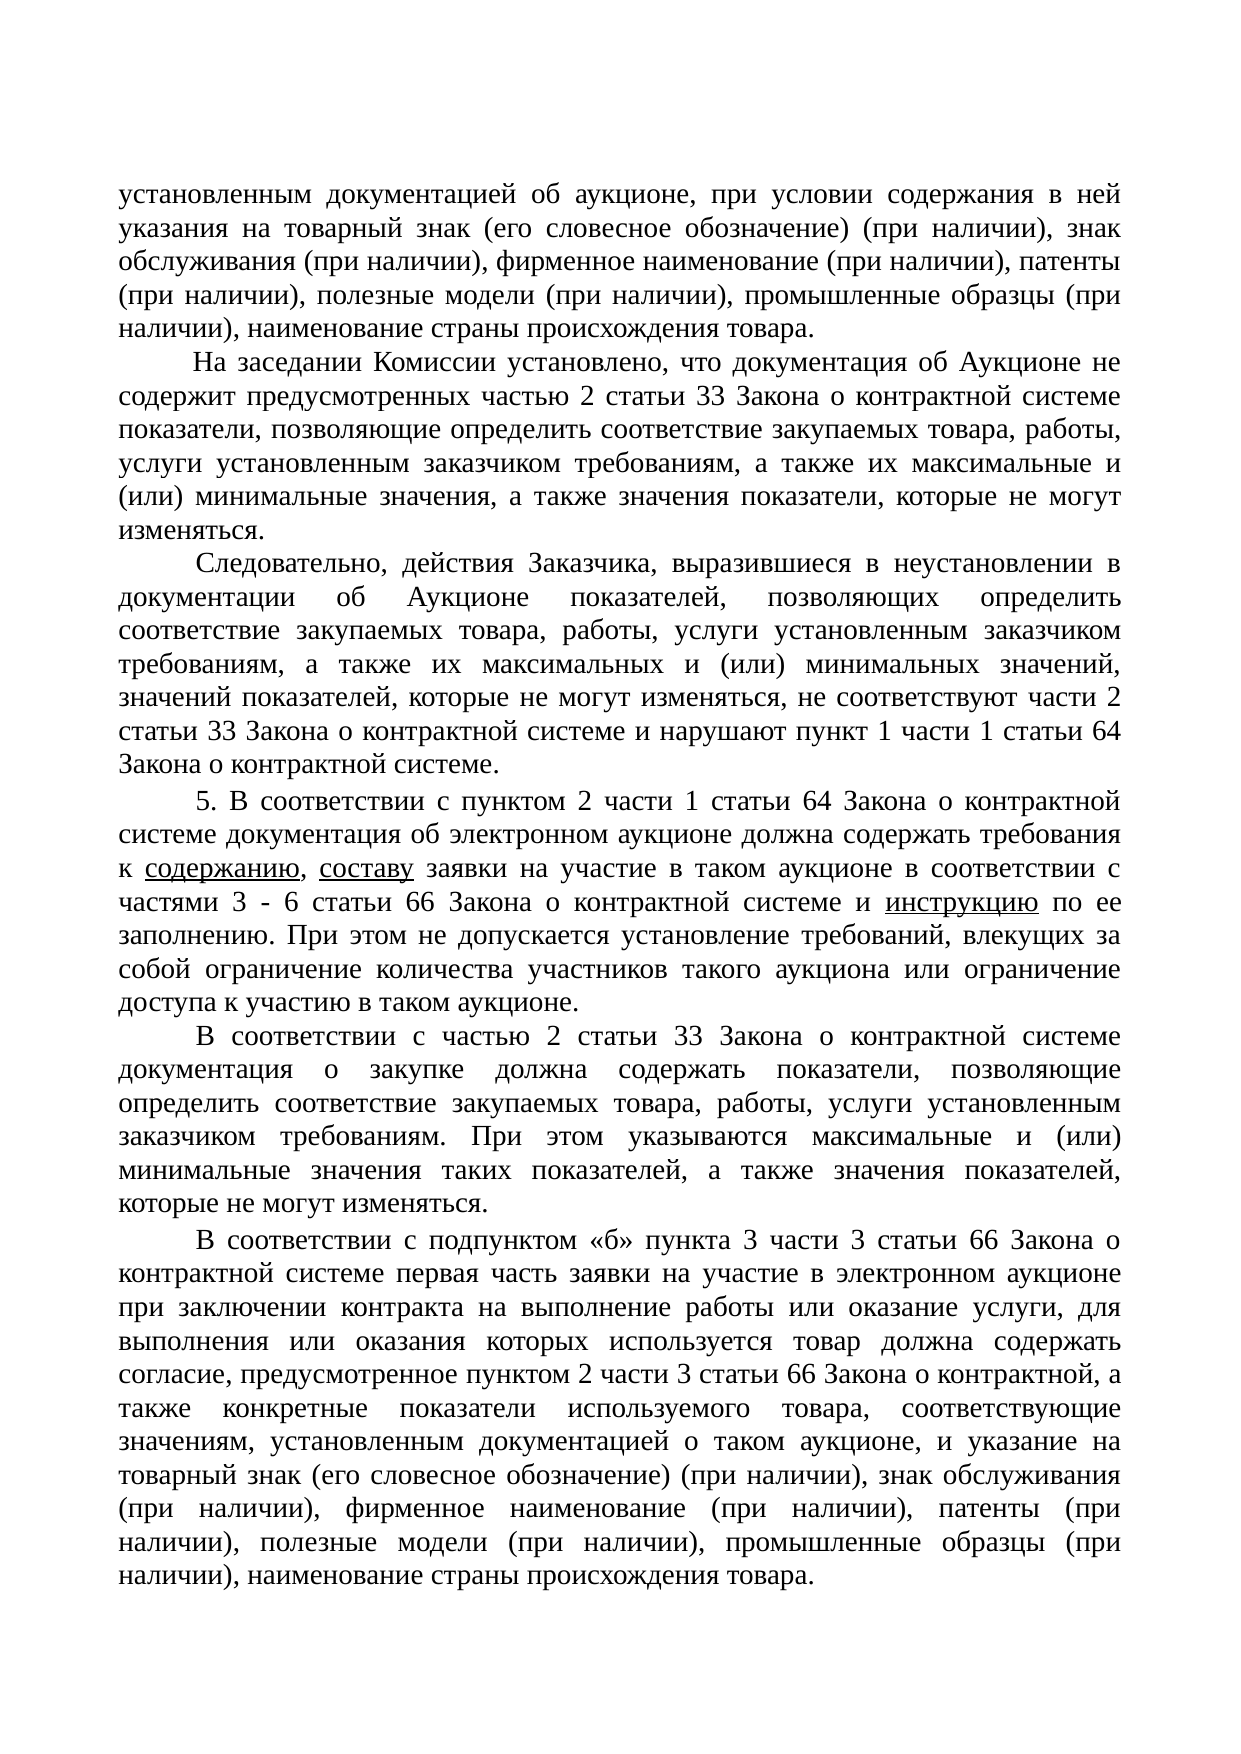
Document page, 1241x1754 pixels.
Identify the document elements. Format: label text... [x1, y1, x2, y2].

text установленным документацией об аукционе, при условии содержания в ней указания на товарный знак (его словесное обозначение) (при наличии), знак обслуживания (при наличии), фирменное наименование (при наличии), патенты (при наличии), полезные модели (при наличии), промышленные образцы (при наличии), наименование страны происхождения товара. [118, 176, 1122, 344]
text Следовательно, действия Заказчика, выразившиеся в неустановлении в документации об Аукционе показателей, позволяющих определить соответствие закупаемых товара, работы, услуги установленным заказчиком требованиям, а также их максимальных и (или) минимальных значений, значений показателей, которые не могут изменяться, не соответствуют части 2 статьи 33 Закона о контрактной системе и нарушают пункт 1 части 1 статьи 64 Закона о контрактной системе. [118, 545, 1122, 780]
text На заседании Комиссии установлено, что документация об Аукционе не содержит предусмотренных частью 2 статьи 33 Закона о контрактной системе показатели, позволяющие определить соответствие закупаемых товара, работы, услуги установленным заказчиком требованиям, а также их максимальные и (или) минимальные значения, а также значения показатели, которые не могут изменяться. [118, 344, 1122, 545]
text 5. В соответствии с пунктом 2 части 1 статьи 64 Закона о контрактной системе документация об электронном аукционе должна содержать требования к содержанию, составу заявки на участие в таком аукционе в соответствии с частями 3 - 6 статьи 66 Закона о контрактной системе и инструкцию по ее заполнению. При этом не допускается установление требований, влекущих за собой ограничение количества участников такого аукциона или ограничение доступа к участию в таком аукционе. [118, 783, 1122, 1018]
text В соответствии с частью 2 статьи 33 Закона о контрактной системе документация о закупке должна содержать показатели, позволяющие определить соответствие закупаемых товара, работы, услуги установленным заказчиком требованиям. При этом указываются максимальные и (или) минимальные значения таких показателей, а также значения показателей, которые не могут изменяться. [118, 1018, 1122, 1219]
text В соответствии с подпунктом «б» пункта 3 части 3 статьи 66 Закона о контрактной системе первая часть заявки на участие в электронном аукционе при заключении контракта на выполнение работы или оказание услуги, для выполнения или оказания которых используется товар должна содержать согласие, предусмотренное пунктом 2 части 3 статьи 66 Закона о контрактной, а также конкретные показатели используемого товара, соответствующие значениям, установленным документацией о таком аукционе, и указание на товарный знак (его словесное обозначение) (при наличии), знак обслуживания (при наличии), фирменное наименование (при наличии), патенты (при наличии), полезные модели (при наличии), промышленные образцы (при наличии), наименование страны происхождения товара. [118, 1222, 1122, 1591]
